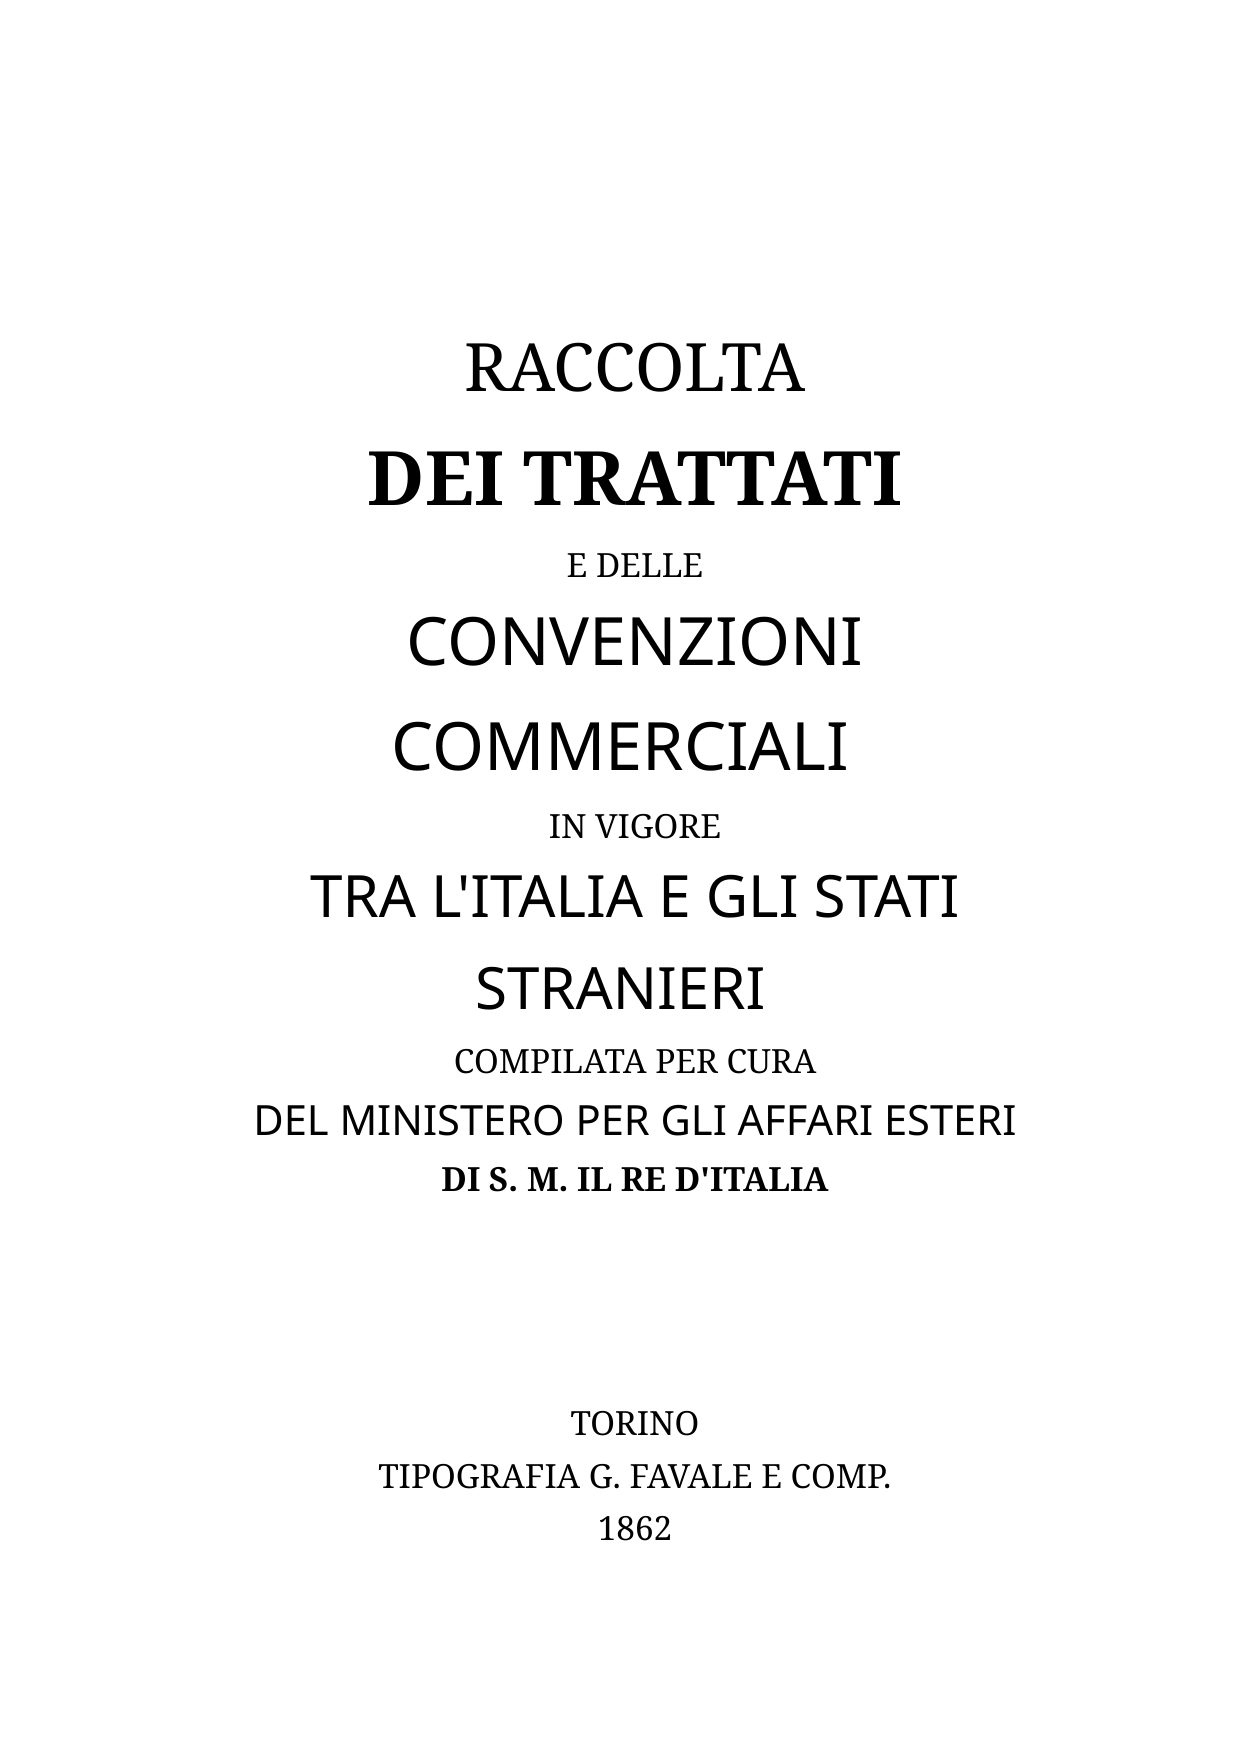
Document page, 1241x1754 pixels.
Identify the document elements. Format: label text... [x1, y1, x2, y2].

text E DELLE [148, 542, 1093, 588]
text DEL MINISTERO PER GLI AFFARI ESTERI [148, 1090, 1093, 1147]
text CONVENZIONI COMMERCIALI [148, 594, 1093, 790]
text TORINO [148, 1400, 1093, 1446]
text RACCOLTA [148, 320, 1093, 411]
text 1862 [148, 1504, 1093, 1550]
text DEI TRATTATI [148, 425, 1093, 527]
text IN VIGORE [148, 803, 1093, 849]
text COMPILATA PER CURA [148, 1038, 1093, 1083]
text TIPOGRAFIA G. FAVALE E COMP. [148, 1452, 1093, 1498]
text TRA L'ITALIA E GLI STATI STRANIERI [148, 855, 1093, 1026]
text DI S. M. IL RE D'ITALIA [148, 1156, 1093, 1201]
